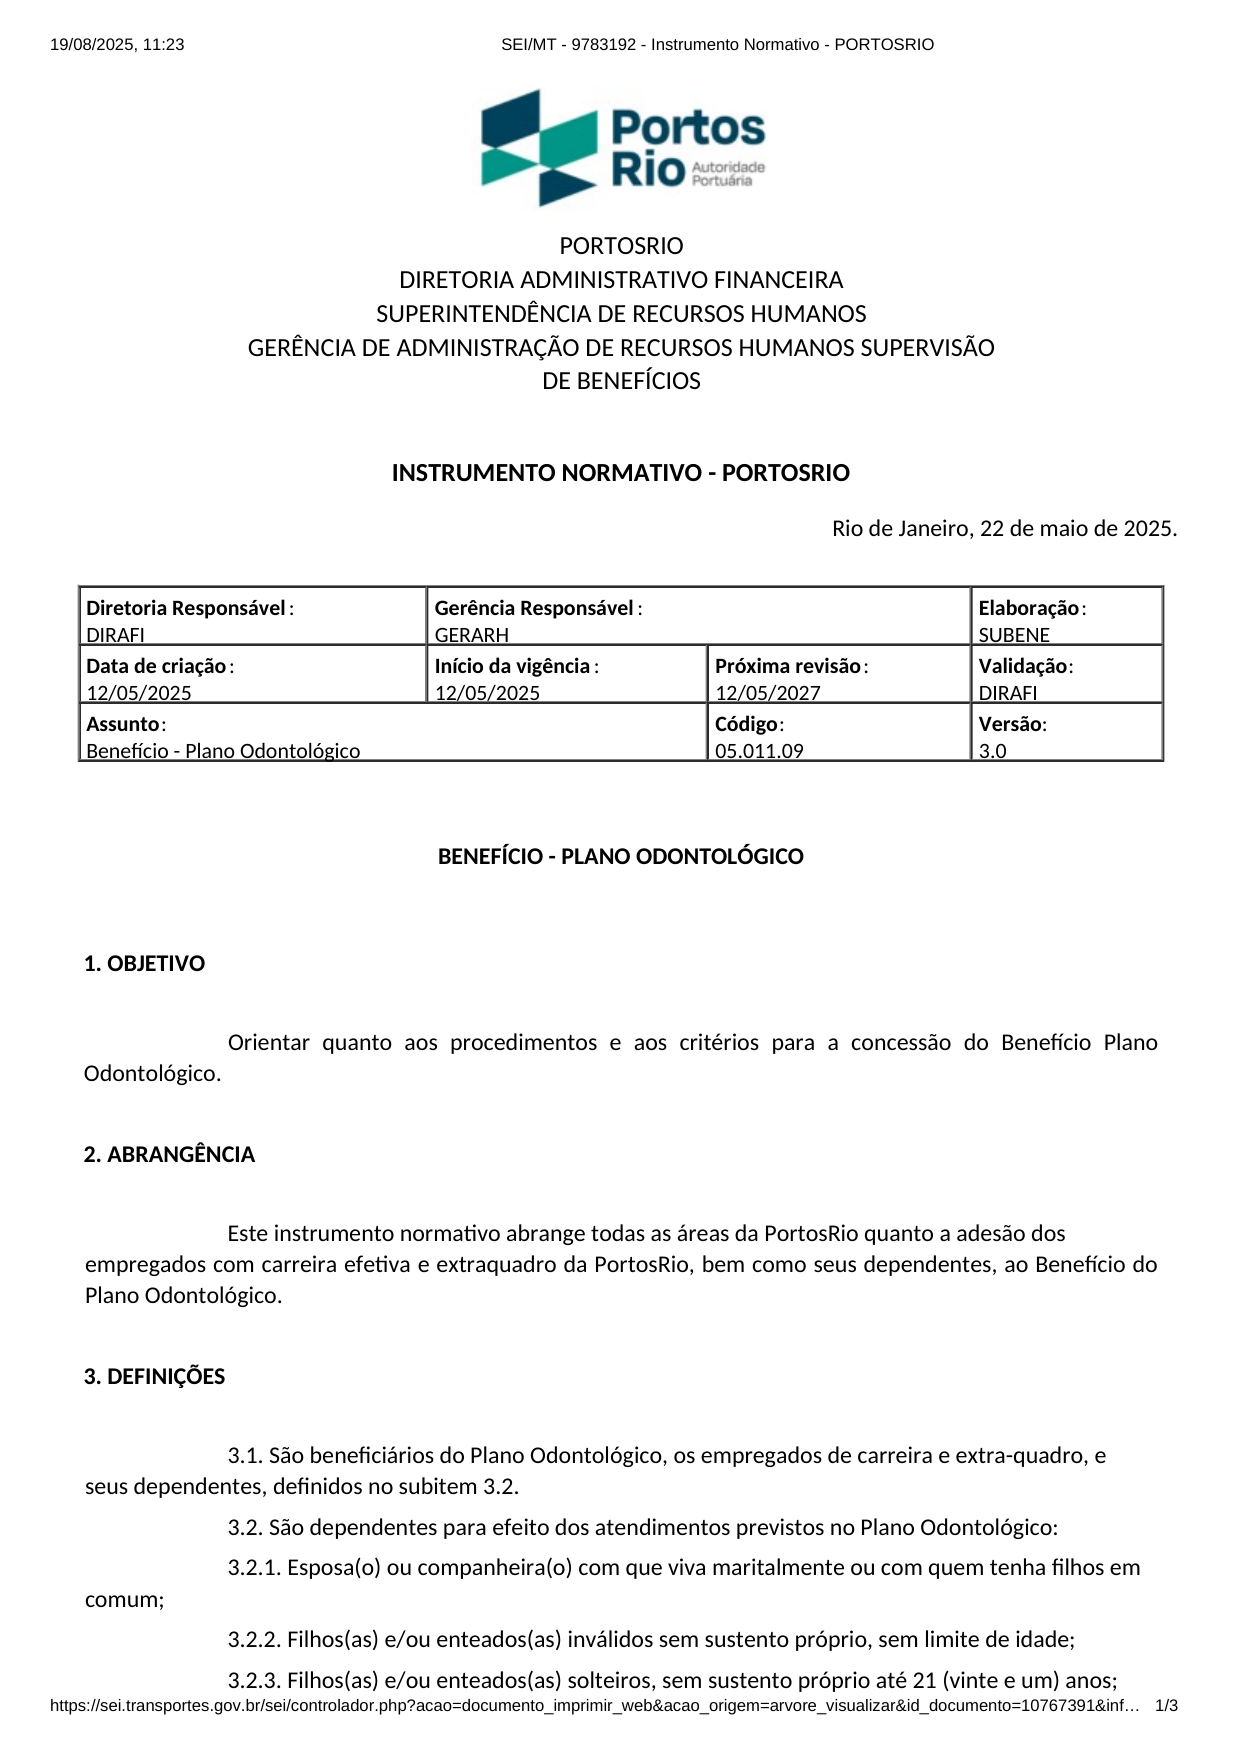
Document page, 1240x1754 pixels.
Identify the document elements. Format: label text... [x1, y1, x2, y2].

text INSTRUMENTO NORMATIVO - PORTOSRIO [72, 456, 1170, 488]
text GERÊNCIA DE ADMINISTRAÇÃO DE RECURSOS HUMANOS SUPERVISÃO DE BENEFÍCIOS [247, 331, 996, 396]
text Este instrumento normativo abrange todas as áreas da PortosRio quanto a adesão dos [227, 1218, 1160, 1247]
text SUPERINTENDÊNCIA DE RECURSOS HUMANOS [247, 297, 996, 328]
text 3.1. São beneficiários do Plano Odontológico, os empregados de carreira e extra-quadro, e [227, 1440, 1160, 1469]
subtitle 2. ABRANGÊNCIA [83, 1139, 1178, 1168]
text BENEFÍCIO - PLANO ODONTOLÓGICO [72, 841, 1171, 870]
text Orientar quanto aos procedimentos e aos critérios para a concessão do Benefício Plano Odontológico. [84, 1027, 1160, 1088]
text seus dependentes, definidos no subitem 3.2. [85, 1471, 1160, 1501]
text 3.2.2. Filhos(as) e/ou enteados(as) inválidos sem sustento próprio, sem limite de idade; [227, 1624, 1160, 1653]
subtitle 3. DEFINIÇÕES [83, 1361, 1178, 1391]
text PORTOSRIO [247, 229, 996, 261]
text 3.2.3. Filhos(as) e/ou enteados(as) solteiros, sem sustento próprio até 21 (vinte e um) anos; [227, 1665, 1160, 1694]
text empregados com carreira efetiva e extraquadro da PortosRio, bem como seus dependentes, ao Benefício do Plano Odontológico. [85, 1249, 1160, 1310]
subtitle 1. OBJETIVO [83, 948, 1178, 978]
text DIRETORIA ADMINISTRATIVO FINANCEIRA [247, 263, 996, 295]
text 3.2. São dependentes para efeito dos atendimentos previstos no Plano Odontológico: [227, 1512, 1160, 1541]
text 3.2.1. Esposa(o) ou companheira(o) com que viva maritalmente ou com quem tenha filhos em [227, 1552, 1160, 1582]
text comum; [85, 1584, 1160, 1613]
text Rio de Janeiro, 22 de maio de 2025. [72, 513, 1178, 543]
